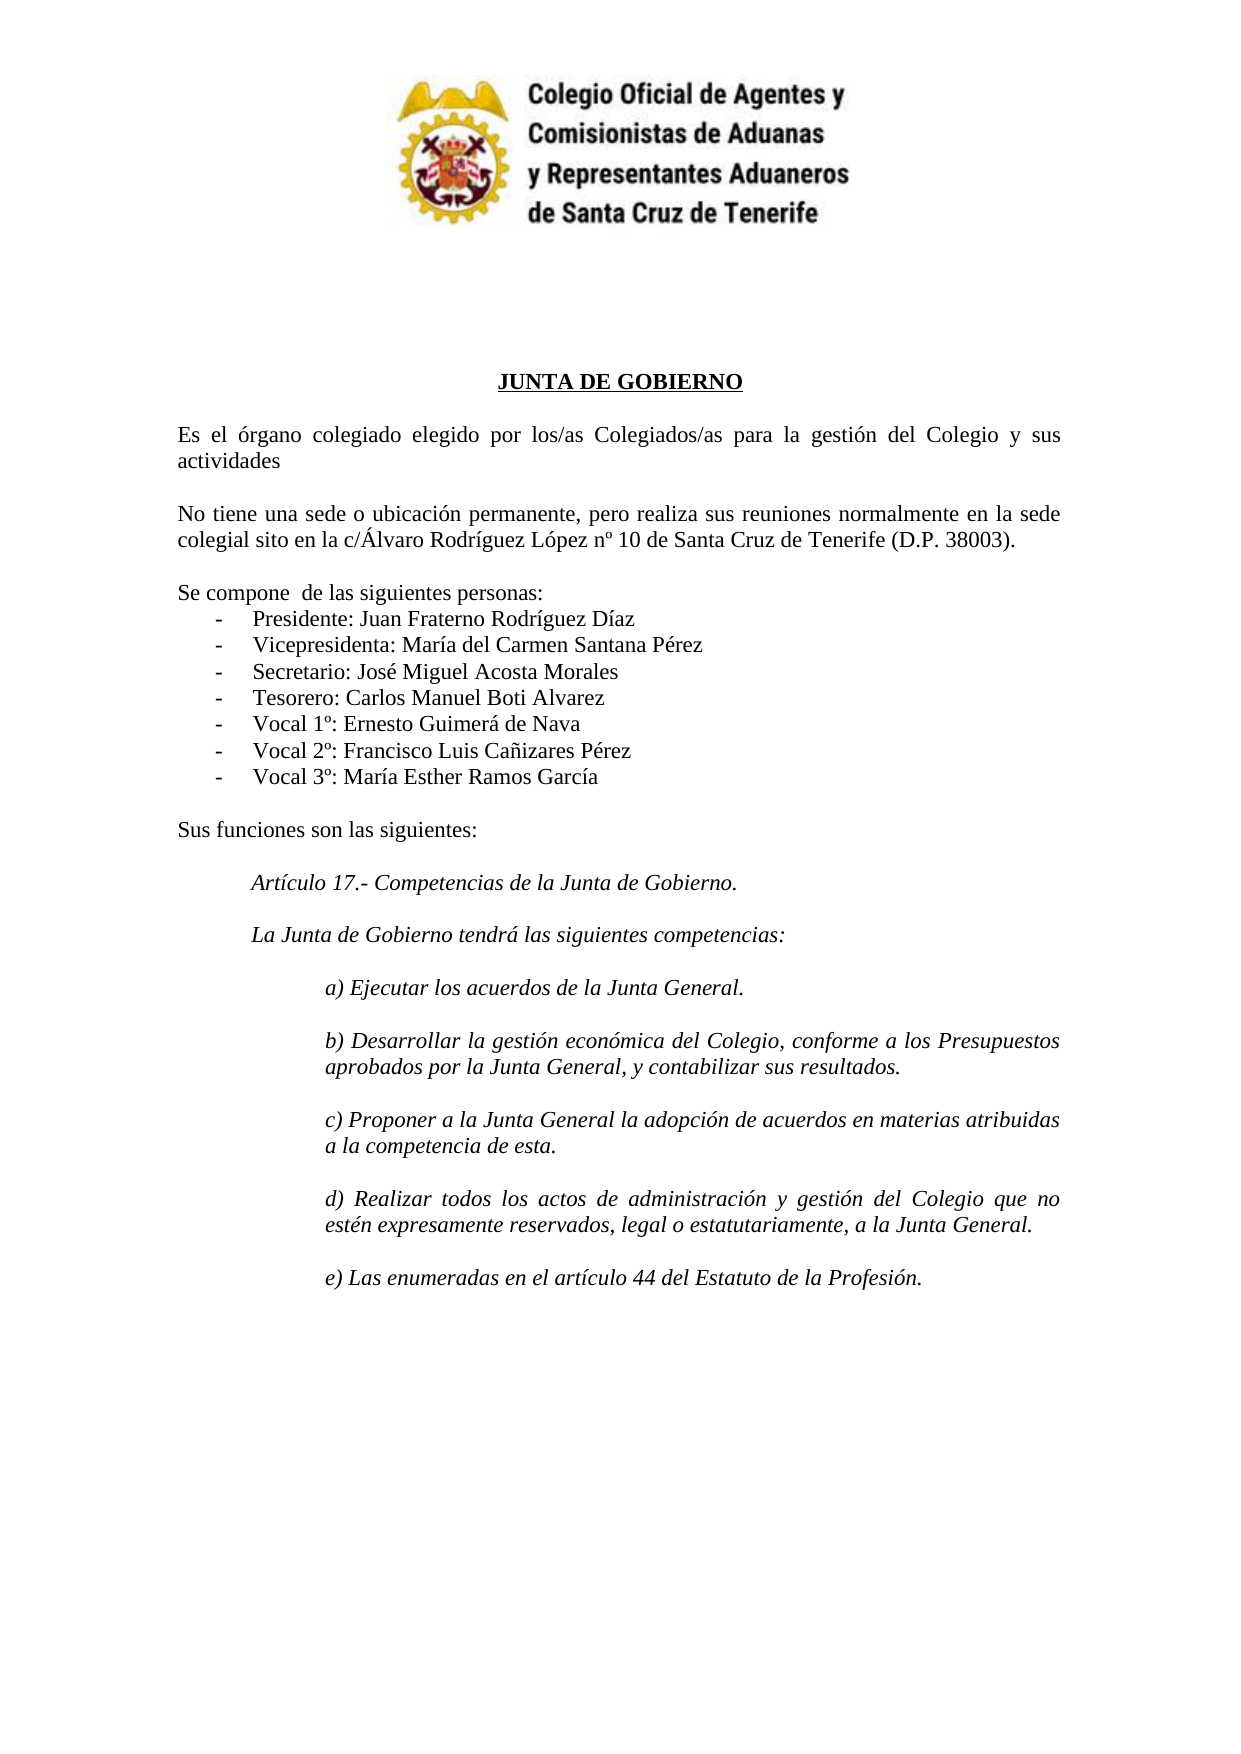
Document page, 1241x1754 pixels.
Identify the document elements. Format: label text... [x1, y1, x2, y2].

list Vicepresidenta: María del Carmen Santana Pérez [215, 631, 1063, 658]
text a) Ejecutar los acuerdos de la Junta General. [325, 974, 1063, 1000]
text d) Realizar todos los actos de administración y gestión del Colegio que no estén expresamente reservados, legal o estatutariamente, a la Junta General. [325, 1185, 1063, 1238]
text e) Las enumeradas en el artículo 44 del Estatuto de la Profesión. [325, 1264, 1063, 1290]
text c) Proponer a la Junta General la adopción de acuerdos en materias atribuidas a la competencia de esta. [325, 1106, 1063, 1158]
list Presidente: Juan Fraterno Rodríguez Díaz [215, 605, 1063, 631]
text JUNTA DE GOBIERNO [177, 368, 1063, 394]
list Vocal 1º: Ernesto Guimerá de Nava [215, 711, 1063, 737]
text La Junta de Gobierno tendrá las siguientes competencias: [251, 921, 1063, 948]
list Secretario: José Miguel Acosta Morales [215, 658, 1063, 684]
list Vocal 2º: Francisco Luis Cañizares Pérez [215, 737, 1063, 763]
list Vocal 3º: María Esther Ramos García [215, 763, 1063, 789]
text No tiene una sede o ubicación permanente, pero realiza sus reuniones normalmente en la sede colegial sito en la c/Álvaro Rodríguez López nº 10 de Santa Cruz de Tenerife (D.P. 38003). [177, 500, 1063, 552]
text Se compone de las siguientes personas: [177, 579, 1063, 605]
text Sus funciones son las siguientes: [177, 816, 1063, 842]
text Artículo 17.- Competencias de la Junta de Gobierno. [251, 869, 1063, 895]
text Es el órgano colegiado elegido por los/as Colegiados/as para la gestión del Colegio y sus actividades [177, 421, 1063, 473]
text b) Desarrollar la gestión económica del Colegio, conforme a los Presupuestos aprobados por la Junta General, y contabilizar sus resultados. [325, 1027, 1063, 1079]
list Tesorero: Carlos Manuel Boti Alvarez [215, 684, 1063, 711]
